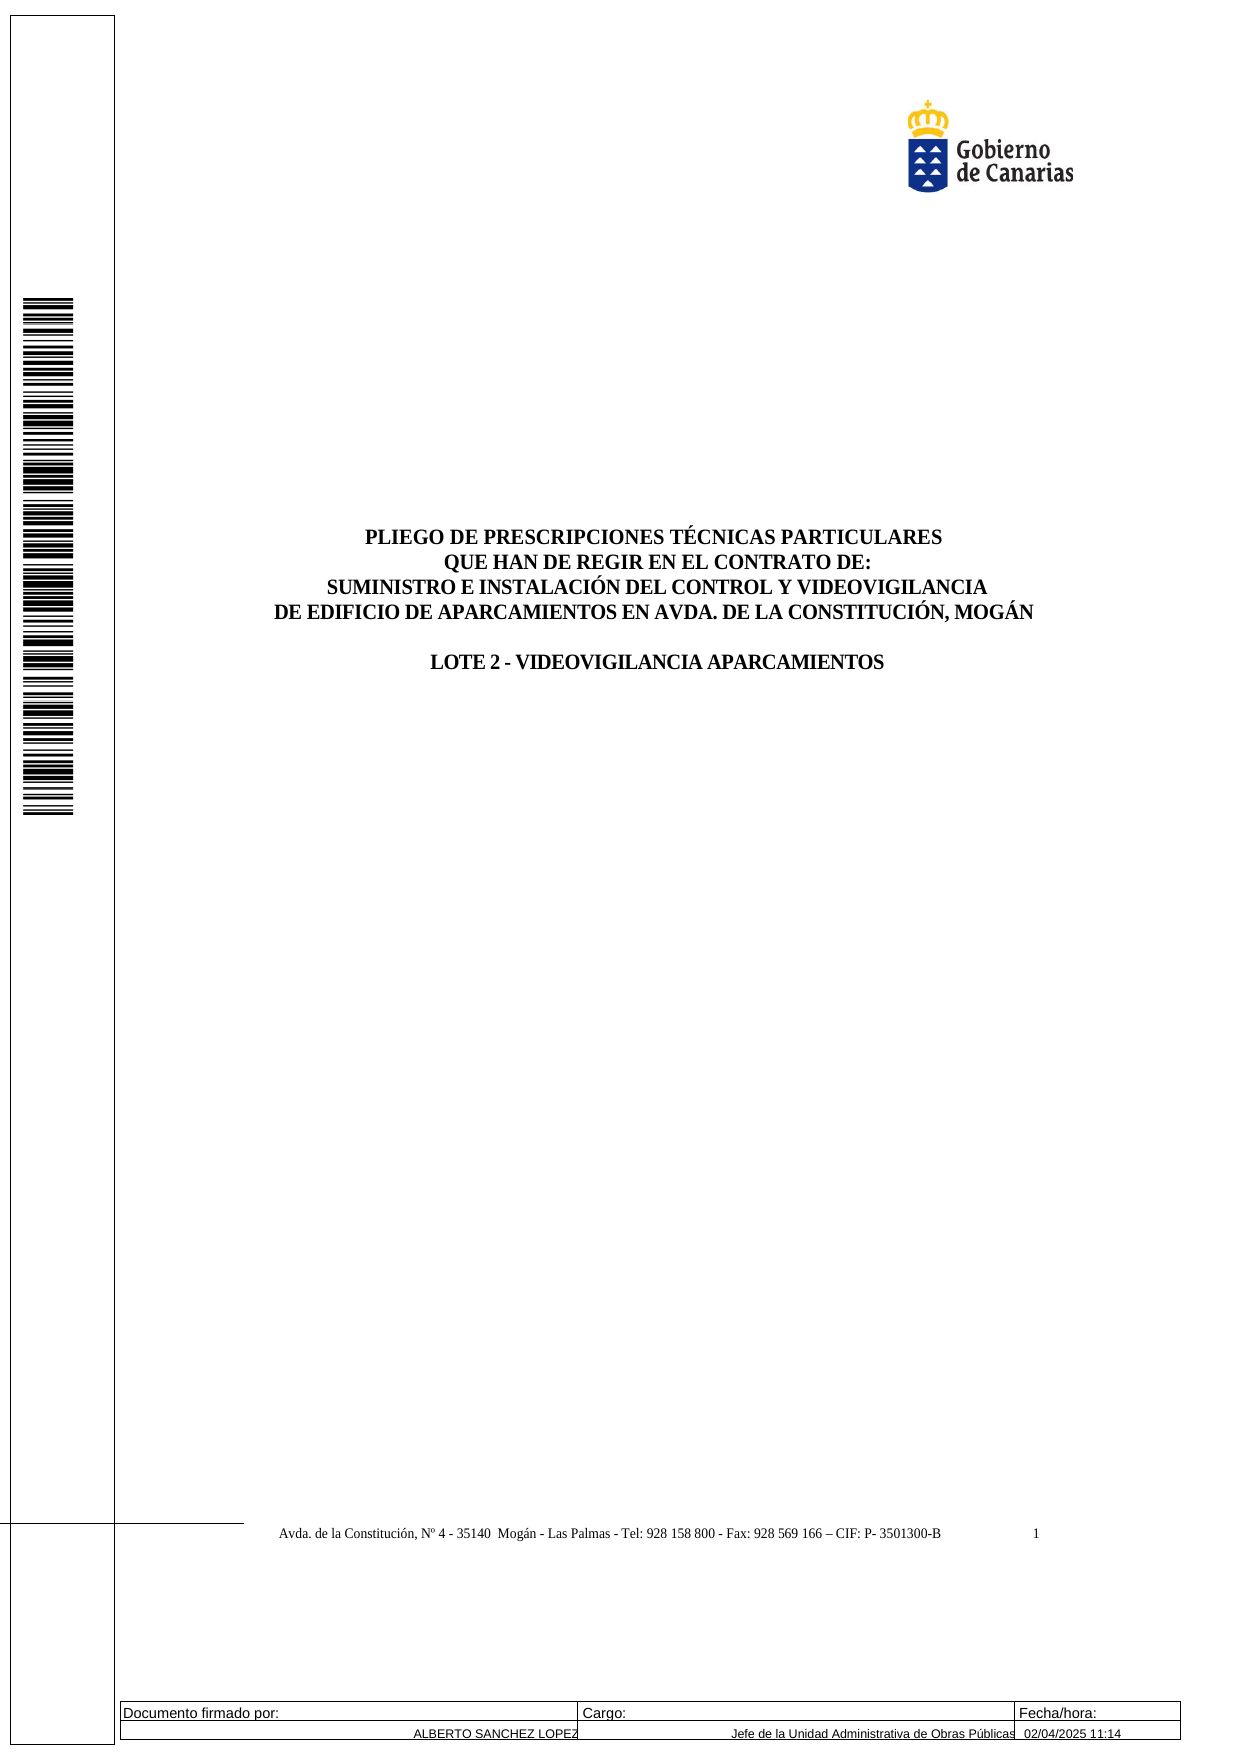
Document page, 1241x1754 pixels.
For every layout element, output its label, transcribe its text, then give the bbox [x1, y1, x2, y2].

text LOTE 2 - VIDEOVIGILANCIA APARCAMIENTOS [430, 649, 1188, 674]
text DE EDIFICIO DE APARCAMIENTOS EN AVDA. DE LA CONSTITUCIÓN, MOGÁN [274, 600, 1188, 624]
table_cell ALBERTO SANCHEZ LOPEZ [121, 1721, 577, 1738]
table_header Documento firmado por: [121, 1702, 577, 1720]
picture [907, 100, 1074, 193]
text QUE HAN DE REGIR EN EL CONTRATO DE: SUMINISTRO E INSTALACIÓN DEL CONTROL Y VIDEOVIGILANCIA [327, 549, 1055, 600]
text PLIEGO DE PRESCRIPCIONES TÉCNICAS PARTICULARES [365, 525, 1188, 549]
table_header Fecha/hora: [1015, 1702, 1180, 1720]
text Avda. de la Constitución, Nº 4 - 35140 Mogán - Las Palmas - Tel: 928 158 800 - Fax: 928 569 166 – CIF: P- 3501300-B 1 [278, 1526, 1188, 1542]
picture [21, 296, 75, 818]
table_cell Jefe de la Unidad Administrativa de Obras Públicas [578, 1721, 1014, 1738]
table_cell 02/04/2025 11:14 [1015, 1721, 1180, 1738]
table_header Cargo: [578, 1702, 1014, 1720]
